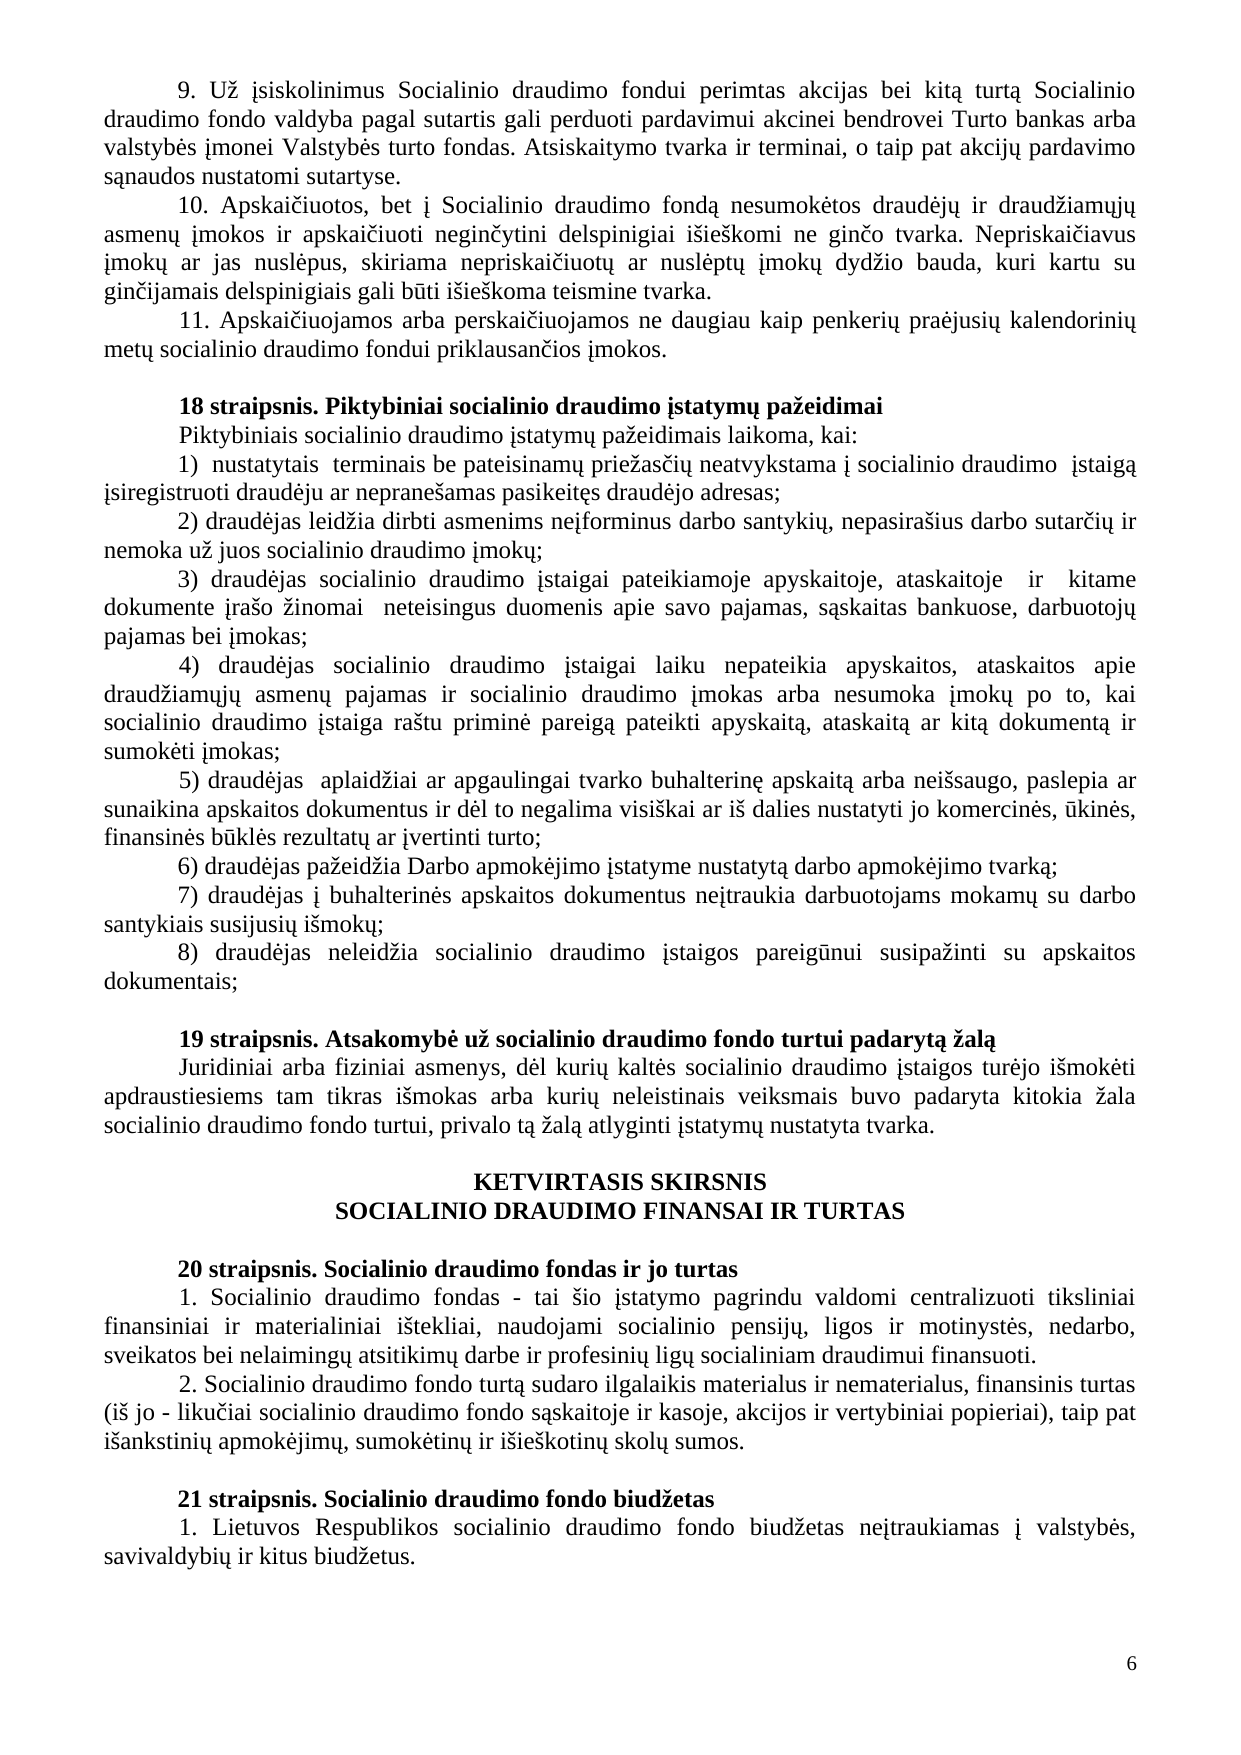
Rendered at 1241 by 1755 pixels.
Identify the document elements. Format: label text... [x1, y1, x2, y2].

text 6) draudėjas pažeidžia Darbo apmokėjimo įstatyme nustatytą darbo apmokėjimo tvarką; [103, 851, 1137, 880]
text 4) draudėjas socialinio draudimo įstaigai laiku nepateikia apyskaitos, ataskaitos apie draudžiamųjų asmenų pajamas ir socialinio draudimo įmokas arba nesumoka įmokų po to, kai socialinio draudimo įstaiga raštu priminė pareigą pateikti apyskaitą, ataskaitą ar kitą dokumentą ir sumokėti įmokas; [103, 650, 1137, 765]
text 9. Už įsiskolinimus Socialinio draudimo fondui perimtas akcijas bei kitą turtą Socialinio draudimo fondo valdyba pagal sutartis gali perduoti pardavimui akcinei bendrovei Turto bankas arba valstybės įmonei Valstybės turto fondas. Atsiskaitymo tvarka ir terminai, o taip pat akcijų pardavimo sąnaudos nustatomi sutartyse. [103, 75, 1137, 190]
text 2) draudėjas leidžia dirbti asmenims neįforminus darbo santykių, nepasirašius darbo sutarčių ir nemoka už juos socialinio draudimo įmokų; [103, 506, 1137, 564]
text Piktybiniais socialinio draudimo įstatymų pažeidimais laikoma, kai: [103, 420, 1137, 449]
text 5) draudėjas aplaidžiai ar apgaulingai tvarko buhalterinę apskaitą arba neišsaugo, paslepia ar sunaikina apskaitos dokumentus ir dėl to negalima visiškai ar iš dalies nustatyti jo komercinės, ūkinės, finansinės būklės rezultatų ar įvertinti turto; [103, 765, 1137, 851]
text 1. Socialinio draudimo fondas - tai šio įstatymo pagrindu valdomi centralizuoti tiksliniai finansiniai ir materialiniai ištekliai, naudojami socialinio pensijų, ligos ir motinystės, nedarbo, sveikatos bei nelaimingų atsitikimų darbe ir profesinių ligų socialiniam draudimui finansuoti. [103, 1282, 1137, 1369]
text 8) draudėjas neleidžia socialinio draudimo įstaigos pareigūnui susipažinti su apskaitos dokumentais; [103, 937, 1137, 995]
text 1) nustatytais terminais be pateisinamų priežasčių neatvykstama į socialinio draudimo įstaigą įsiregistruoti draudėju ar nepranešamas pasikeitęs draudėjo adresas; [103, 449, 1137, 506]
text 3) draudėjas socialinio draudimo įstaigai pateikiamoje apyskaitoje, ataskaitoje ir kitame dokumente įrašo žinomai neteisingus duomenis apie savo pajamas, sąskaitas bankuose, darbuotojų pajamas bei įmokas; [103, 564, 1137, 650]
text KETVIRTASIS SKIRSNIS [103, 1167, 1137, 1196]
text 11. Apskaičiuojamos arba perskaičiuojamos ne daugiau kaip penkerių praėjusių kalendorinių metų socialinio draudimo fondui priklausančios įmokos. [103, 305, 1137, 362]
text 10. Apskaičiuotos, bet į Socialinio draudimo fondą nesumokėtos draudėjų ir draudžiamųjų asmenų įmokos ir apskaičiuoti neginčytini delspinigiai išieškomi ne ginčo tvarka. Nepriskaičiavus įmokų ar jas nuslėpus, skiriama nepriskaičiuotų ar nuslėptų įmokų dydžio bauda, kuri kartu su ginčijamais delspinigiais gali būti išieškoma teismine tvarka. [103, 190, 1137, 305]
text 21 straipsnis. Socialinio draudimo fondo biudžetas [103, 1484, 1137, 1512]
text 2. Socialinio draudimo fondo turtą sudaro ilgalaikis materialus ir nematerialus, finansinis turtas (iš jo - likučiai socialinio draudimo fondo sąskaitoje ir kasoje, akcijos ir vertybiniai popieriai), taip pat išankstinių apmokėjimų, sumokėtinų ir išieškotinų skolų sumos. [103, 1369, 1137, 1455]
text 7) draudėjas į buhalterinės apskaitos dokumentus neįtraukia darbuotojams mokamų su darbo santykiais susijusių išmokų; [103, 880, 1137, 937]
text Socialinio draudimo finansai ir turtas [103, 1196, 1137, 1225]
text Juridiniai arba fiziniai asmenys, dėl kurių kaltės socialinio draudimo įstaigos turėjo išmokėti apdraustiesiems tam tikras išmokas arba kurių neleistinais veiksmais buvo padaryta kitokia žala socialinio draudimo fondo turtui, privalo tą žalą atlyginti įstatymų nustatyta tvarka. [103, 1052, 1137, 1139]
text 18 straipsnis. Piktybiniai socialinio draudimo įstatymų pažeidimai [103, 391, 1137, 420]
text 19 straipsnis. Atsakomybė už socialinio draudimo fondo turtui padarytą žalą [103, 1024, 1137, 1052]
text 1. Lietuvos Respublikos socialinio draudimo fondo biudžetas neįtraukiamas į valstybės, savivaldybių ir kitus biudžetus. [103, 1512, 1137, 1570]
text 20 straipsnis. Socialinio draudimo fondas ir jo turtas [103, 1254, 1137, 1282]
